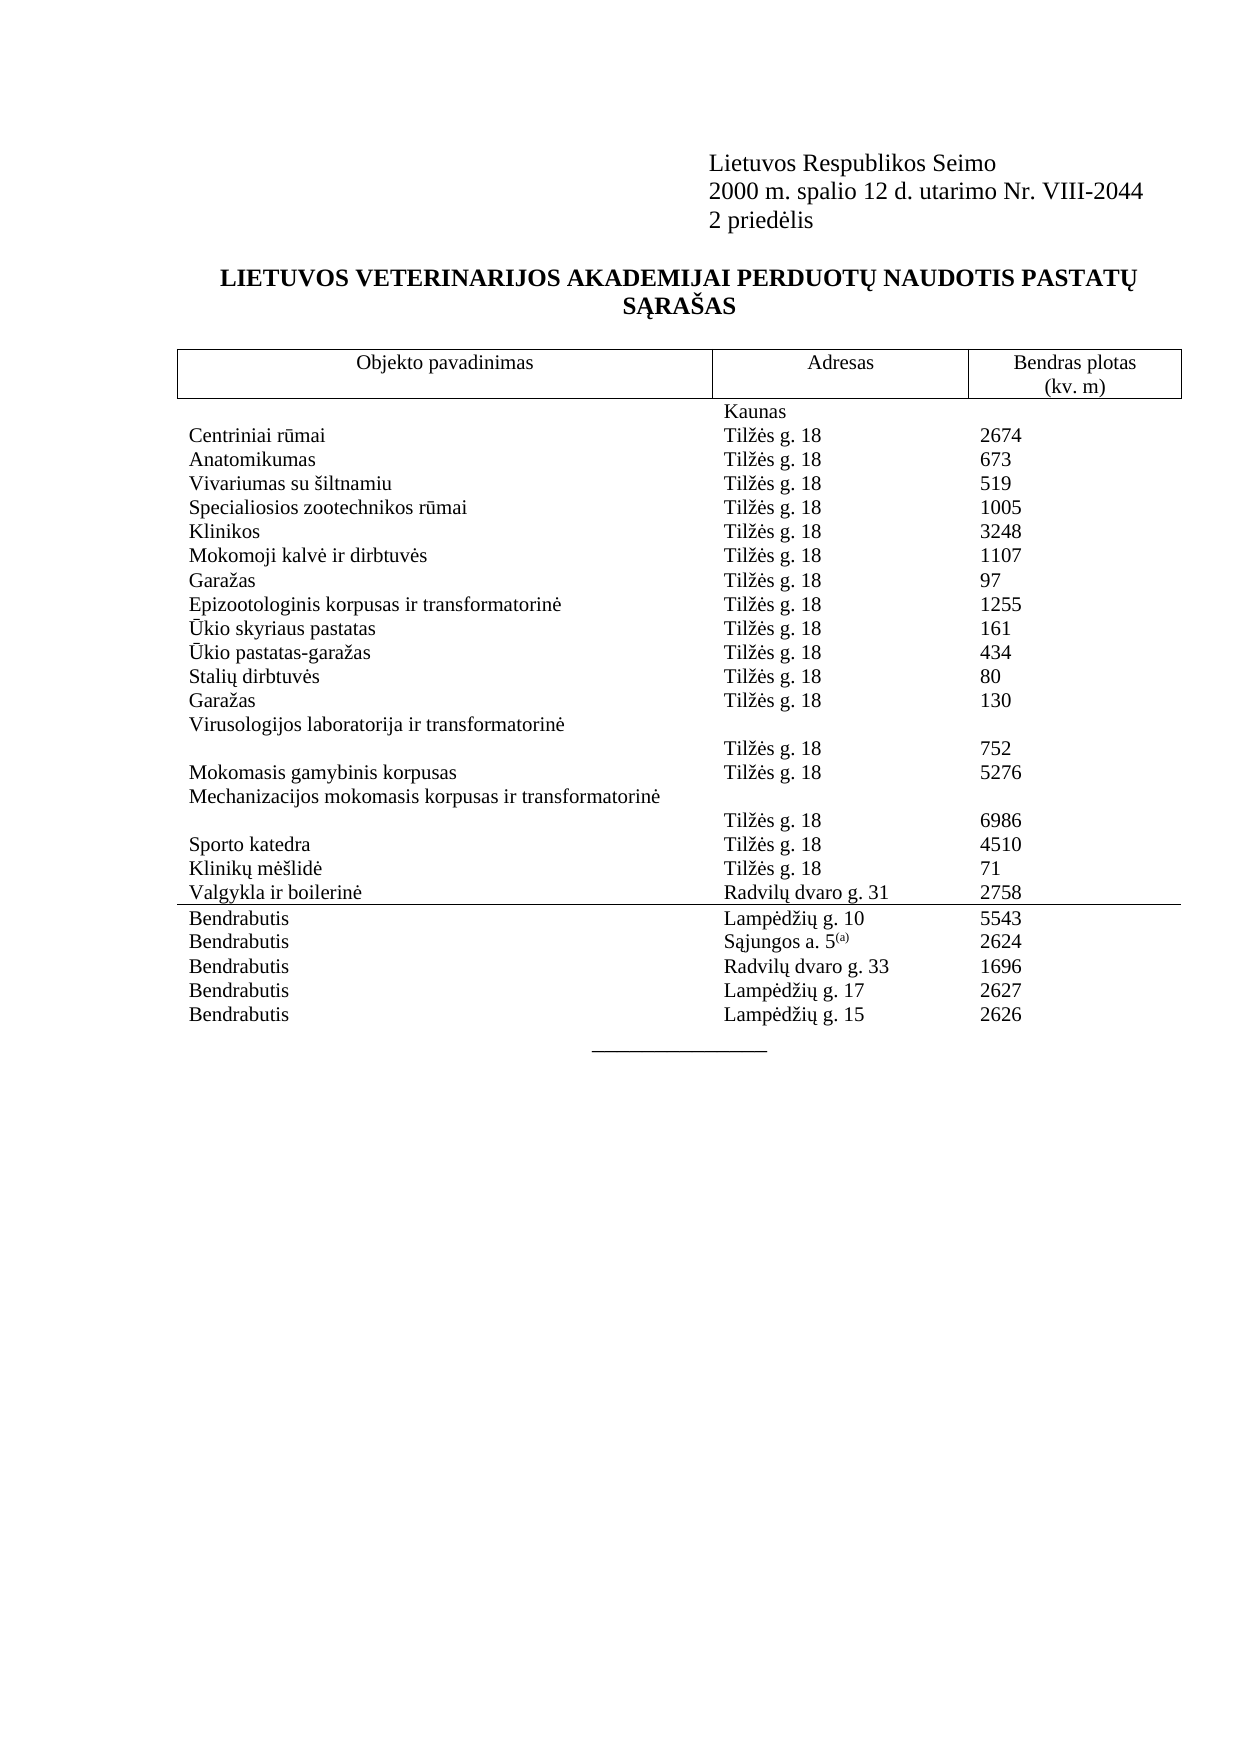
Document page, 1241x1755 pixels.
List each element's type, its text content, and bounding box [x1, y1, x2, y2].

table_cell 6986 [969, 784, 1181, 832]
table_cell Garažas [177, 688, 712, 712]
table_cell Centriniai rūmai [177, 423, 712, 447]
table_cell Mechanizacijos mokomasis korpusas ir transformatorinė [177, 784, 712, 832]
table_cell Tilžės g. 18 [713, 640, 969, 664]
table_header Adresas [713, 350, 968, 398]
table_cell 2627 [969, 978, 1181, 1002]
table_cell Tilžės g. 18 [713, 616, 969, 640]
table_cell Ūkio skyriaus pastatas [177, 616, 712, 640]
text SĄRAŠAS [177, 291, 1181, 320]
table_cell 2674 [969, 423, 1181, 447]
table_cell Garažas [177, 568, 712, 592]
table_cell 80 [969, 664, 1181, 688]
table_cell Tilžės g. 18 [713, 760, 969, 784]
table_cell Tilžės g. 18 [713, 856, 969, 880]
table_cell Bendrabutis [177, 905, 712, 929]
text ______________ [177, 1026, 1181, 1054]
table_cell 752 [969, 712, 1181, 760]
table_cell 4510 [969, 832, 1181, 856]
table_cell Klinikos [177, 519, 712, 543]
table_cell Tilžės g. 18 [713, 592, 969, 616]
table_cell Anatomikumas [177, 447, 712, 471]
text 2000 m. spalio 12 d. utarimo Nr. VIII-2044 [177, 176, 1181, 205]
table_cell 1255 [969, 592, 1181, 616]
table_cell 3248 [969, 519, 1181, 543]
table_cell Tilžės g. 18 [713, 471, 969, 495]
table_cell Sporto katedra [177, 832, 712, 856]
table_cell Tilžės g. 18 [713, 495, 969, 519]
table_cell Ūkio pastatas-garažas [177, 640, 712, 664]
table_cell 2624 [969, 930, 1181, 953]
table_cell Bendrabutis [177, 1002, 712, 1026]
table_cell Stalių dirbtuvės [177, 664, 712, 688]
table_cell Lampėdžių g. 10 [713, 905, 969, 929]
table_cell [177, 399, 712, 423]
table_cell Vivariumas su šiltnamiu [177, 471, 712, 495]
table_cell [969, 399, 1181, 423]
table_cell Tilžės g. 18 [713, 832, 969, 856]
table_cell Bendrabutis [177, 954, 712, 978]
table_cell Tilžės g. 18 [713, 423, 969, 447]
table_cell Radvilų dvaro g. 31 [713, 880, 969, 904]
table_cell 5543 [969, 905, 1181, 929]
table_cell Bendrabutis [177, 930, 712, 953]
table_cell Bendrabutis [177, 978, 712, 1002]
table_cell Mokomoji kalvė ir dirbtuvės [177, 544, 712, 567]
table_cell Mokomasis gamybinis korpusas [177, 760, 712, 784]
table_cell 1696 [969, 954, 1181, 978]
table_cell 673 [969, 447, 1181, 471]
table_cell Virusologijos laboratorija ir transformatorinė [177, 712, 712, 760]
table_cell 1107 [969, 544, 1181, 567]
table_cell Sąjungos a. 5(a) [713, 930, 969, 953]
table_cell Valgykla ir boilerinė [177, 880, 712, 904]
table_cell 130 [969, 688, 1181, 712]
table_cell Epizootologinis korpusas ir transformatorinė [177, 592, 712, 616]
table_cell Tilžės g. 18 [713, 519, 969, 543]
table_cell Lampėdžių g. 15 [713, 1002, 969, 1026]
table_cell 434 [969, 640, 1181, 664]
table_cell 1005 [969, 495, 1181, 519]
table_cell 2626 [969, 1002, 1181, 1026]
table_cell 5276 [969, 760, 1181, 784]
table_cell Tilžės g. 18 [713, 712, 969, 760]
table_cell Tilžės g. 18 [713, 544, 969, 567]
table_cell Tilžės g. 18 [713, 664, 969, 688]
table_cell Specialiosios zootechnikos rūmai [177, 495, 712, 519]
text LIETUVOS VETERINARIJOS AKADEMIJAI PERDUOTŲ NAUDOTIS PASTATŲ [177, 263, 1181, 291]
table_cell Tilžės g. 18 [713, 784, 969, 832]
table_cell 71 [969, 856, 1181, 880]
table_cell Tilžės g. 18 [713, 688, 969, 712]
table_cell Tilžės g. 18 [713, 447, 969, 471]
table_cell 161 [969, 616, 1181, 640]
table_cell Tilžės g. 18 [713, 568, 969, 592]
table_cell 519 [969, 471, 1181, 495]
table_header Bendras plotas (kv. m) [969, 350, 1181, 398]
table_cell Radvilų dvaro g. 33 [713, 954, 969, 978]
text 2 priedėlis [177, 205, 1181, 234]
table_cell 97 [969, 568, 1181, 592]
text Lietuvos Respublikos Seimo [177, 148, 1181, 176]
table_header Objekto pavadinimas [178, 350, 712, 398]
table_cell 2758 [969, 880, 1181, 904]
table_cell Lampėdžių g. 17 [713, 978, 969, 1002]
table_cell Klinikų mėšlidė [177, 856, 712, 880]
table_cell Kaunas [713, 399, 969, 423]
